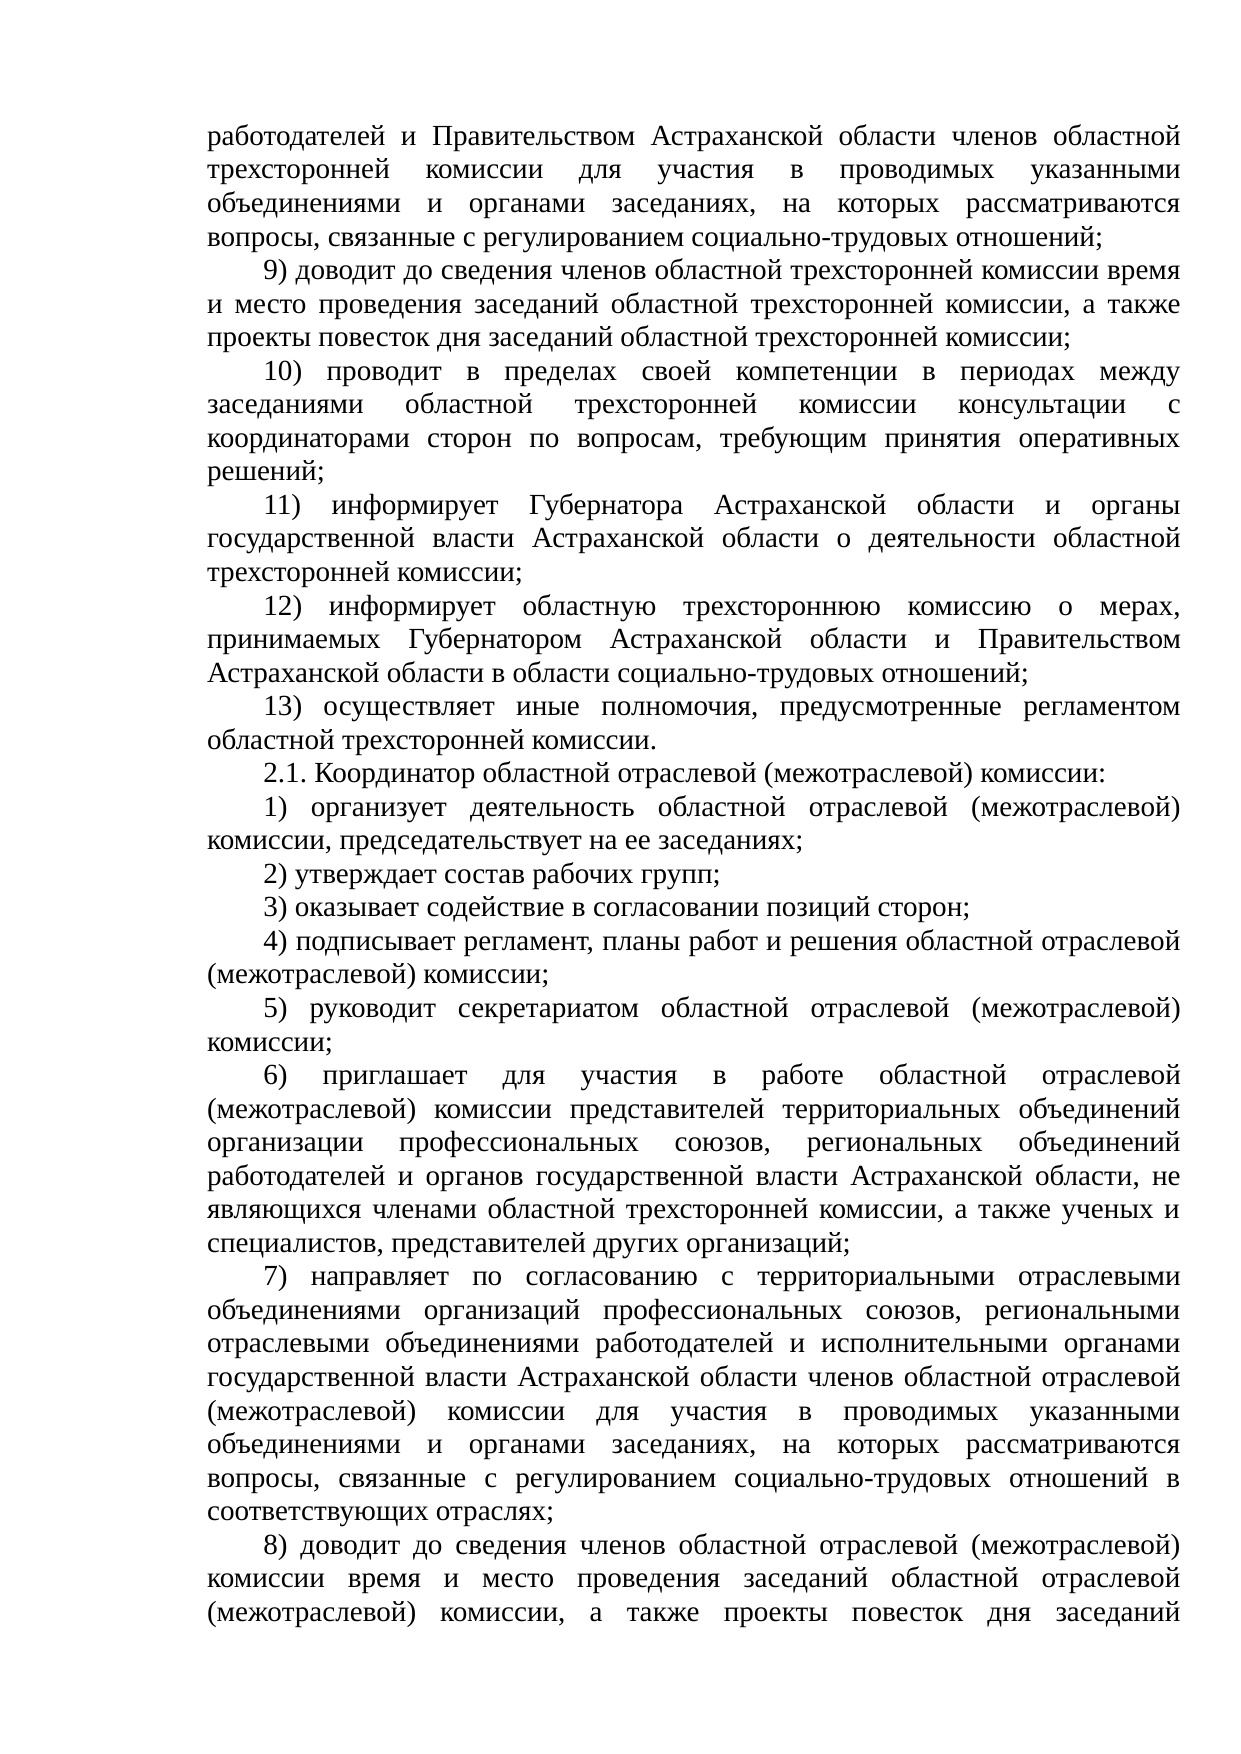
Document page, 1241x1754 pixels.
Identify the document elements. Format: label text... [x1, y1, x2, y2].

text 4) подписывает регламент, планы работ и решения областной отраслевой (межотраслевой) комиссии; [207, 923, 1181, 990]
text 7) направляет по согласованию с территориальными отраслевыми объединениями организаций профессиональных союзов, региональными отраслевыми объединениями работодателей и исполнительными органами государственной власти Астраханской области членов областной отраслевой (межотраслевой) комиссии для участия в проводимых указанными объединениями и органами заседаниях, на которых рассматриваются вопросы, связанные с регулированием социально-трудовых отношений в соответствующих отраслях; [207, 1258, 1181, 1527]
text 9) доводит до сведения членов областной трехсторонней комиссии время и место проведения заседаний областной трехсторонней комиссии, а также проекты повесток дня заседаний областной трехсторонней комиссии; [207, 252, 1181, 353]
text 2) утверждает состав рабочих групп; [207, 856, 1181, 889]
text 13) осуществляет иные полномочия, предусмотренные регламентом областной трехсторонней комиссии. [207, 688, 1181, 755]
text 2.1. Координатор областной отраслевой (межотраслевой) комиссии: [207, 755, 1181, 789]
text 11) информирует Губернатора Астраханской области и органы государственной власти Астраханской области о деятельности областной трехсторонней комиссии; [207, 487, 1181, 588]
text 3) оказывает содействие в согласовании позиций сторон; [207, 889, 1181, 923]
text 1) организует деятельность областной отраслевой (межотраслевой) комиссии, председательствует на ее заседаниях; [207, 789, 1181, 856]
text 12) информирует областную трехстороннюю комиссию о мерах, принимаемых Губернатором Астраханской области и Правительством Астраханской области в области социально-трудовых отношений; [207, 588, 1181, 688]
text 8) доводит до сведения членов областной отраслевой (межотраслевой) комиссии время и место проведения заседаний областной отраслевой (межотраслевой) комиссии, а также проекты повесток дня заседаний [207, 1527, 1181, 1627]
text 6) приглашает для участия в работе областной отраслевой (межотраслевой) комиссии представителей территориальных объединений организации профессиональных союзов, региональных объединений работодателей и органов государственной власти Астраханской области, не являющихся членами областной трехсторонней комиссии, а также ученых и специалистов, представителей других организаций; [207, 1057, 1181, 1258]
text 10) проводит в пределах своей компетенции в периодах между заседаниями областной трехсторонней комиссии консультации с координаторами сторон по вопросам, требующим принятия оперативных решений; [207, 353, 1181, 487]
text 5) руководит секретариатом областной отраслевой (межотраслевой) комиссии; [207, 990, 1181, 1057]
text работодателей и Правительством Астраханской области членов областной трехсторонней комиссии для участия в проводимых указанными объединениями и органами заседаниях, на которых рассматриваются вопросы, связанные с регулированием социально-трудовых отношений; [207, 118, 1181, 252]
